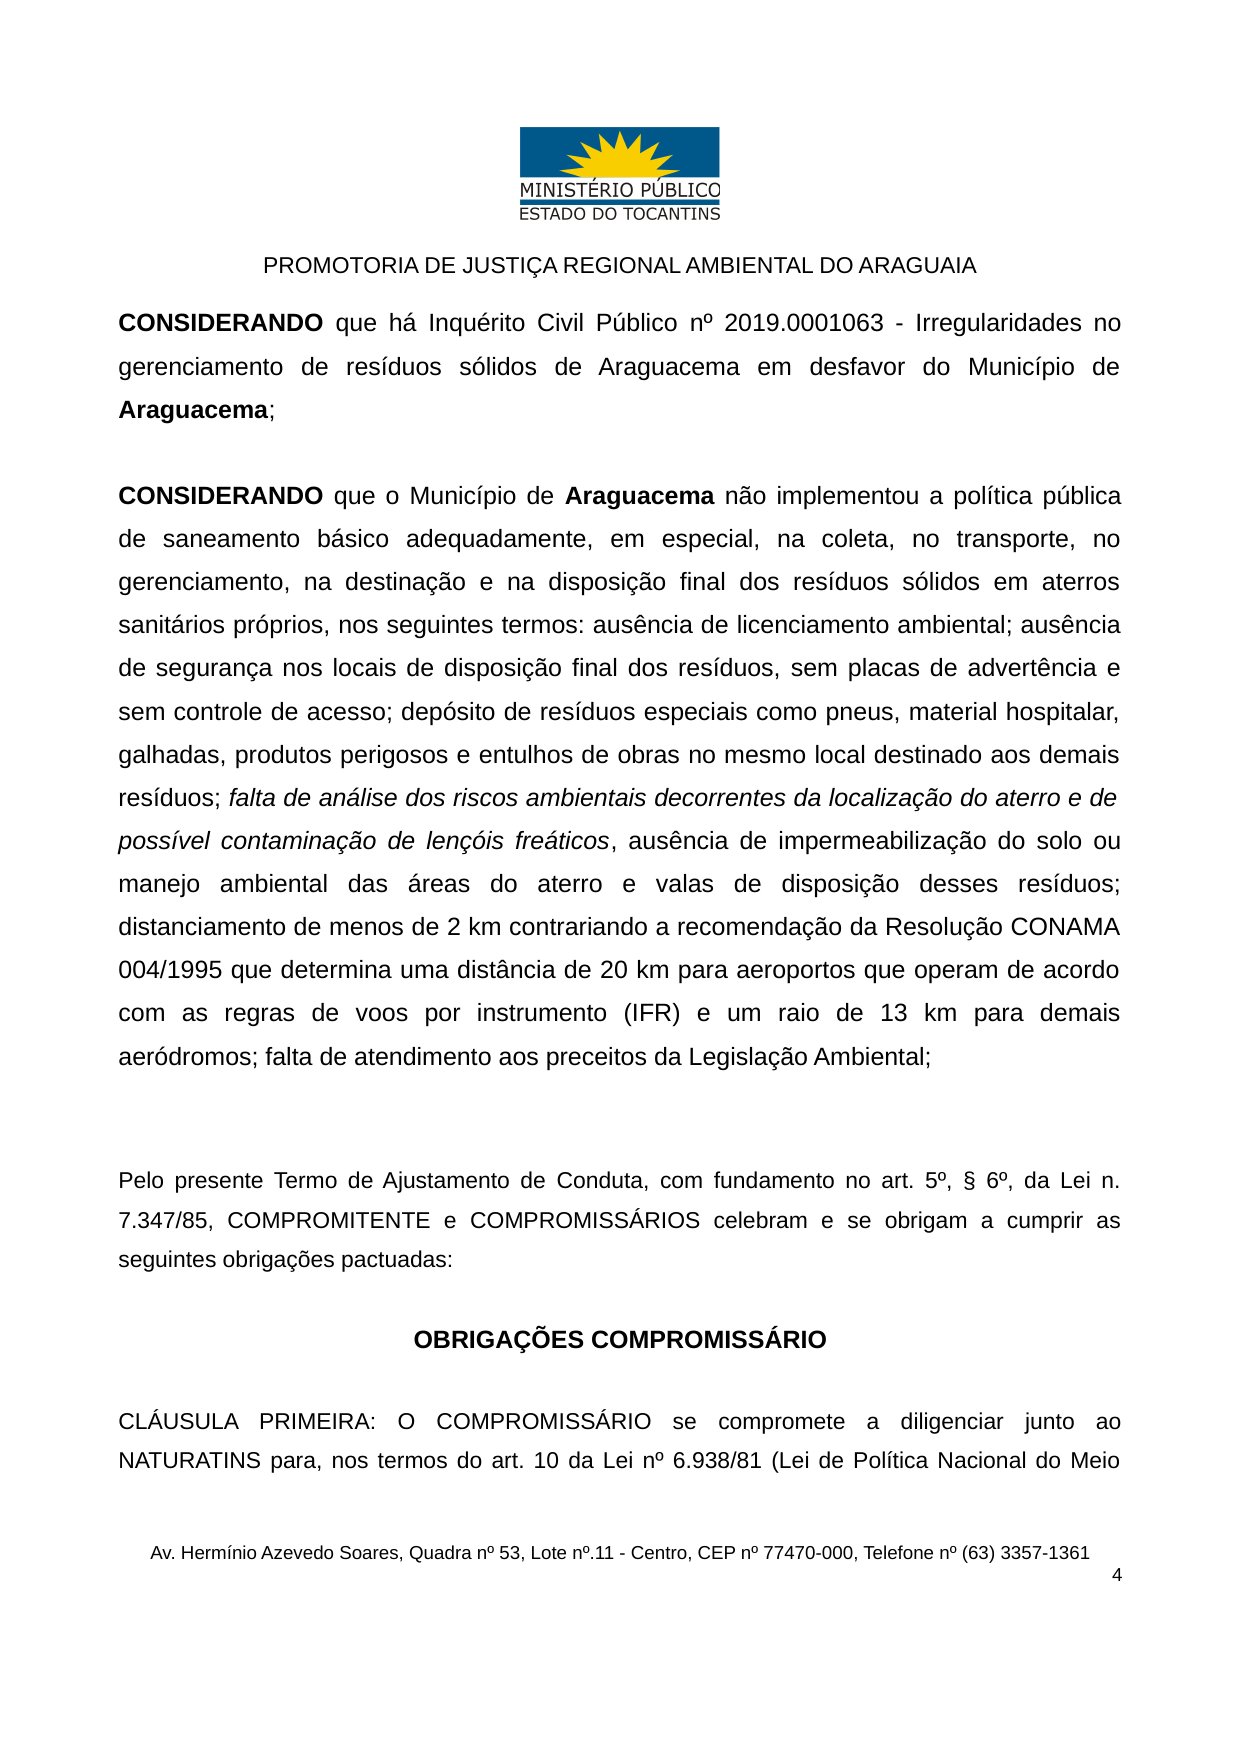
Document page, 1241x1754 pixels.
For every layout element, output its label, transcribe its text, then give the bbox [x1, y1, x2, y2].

text CLÁUSULA PRIMEIRA: O COMPROMISSÁRIO se compromete a diligenciar junto ao NATURATINS para, nos termos do art. 10 da Lei nº 6.938/81 (Lei de Política Nacional do Meio [118, 1408, 1122, 1473]
text OBRIGAÇÕES COMPROMISSÁRIO [118, 1325, 1122, 1354]
picture [520, 127, 720, 220]
text Pelo presente Termo de Ajustamento de Conduta, com fundamento no art. 5º, § 6º, da Lei n. 7.347/85, COMPROMITENTE e COMPROMISSÁRIOS celebram e se obrigam a cumprir as seguintes obrigações pactuadas: [118, 1167, 1122, 1272]
text CONSIDERANDO que o Município de Araguacema não implementou a política pública de saneamento básico adequadamente, em especial, na coleta, no transporte, no gerenciamento, na destinação e na disposição final dos resíduos sólidos em aterros sanitários próprios, nos seguintes termos: ausência de licenciamento ambiental; ausência de segurança nos locais de disposição final dos resíduos, sem placas de advertência e sem controle de acesso; depósito de resíduos especiais como pneus, material hospitalar, galhadas, produtos perigosos e entulhos de obras no mesmo local destinado aos demais resíduos; falta de análise dos riscos ambientais decorrentes da localização do aterro e de possível contaminação de lençóis freáticos, ausência de impermeabilização do solo ou manejo ambiental das áreas do aterro e valas de disposição desses resíduos; distanciamento de menos de 2 km contrariando a recomendação da Resolução CONAMA 004/1995 que determina uma distância de 20 km para aeroportos que operam de acordo com as regras de voos por instrumento (IFR) e um raio de 13 km para demais aeródromos; falta de atendimento aos preceitos da Legislação Ambiental; [118, 481, 1122, 1070]
text CONSIDERANDO que há Inquérito Civil Público nº 2019.0001063 - Irregularidades no gerenciamento de resíduos sólidos de Araguacema em desfavor do Município de Araguacema; [118, 308, 1122, 423]
